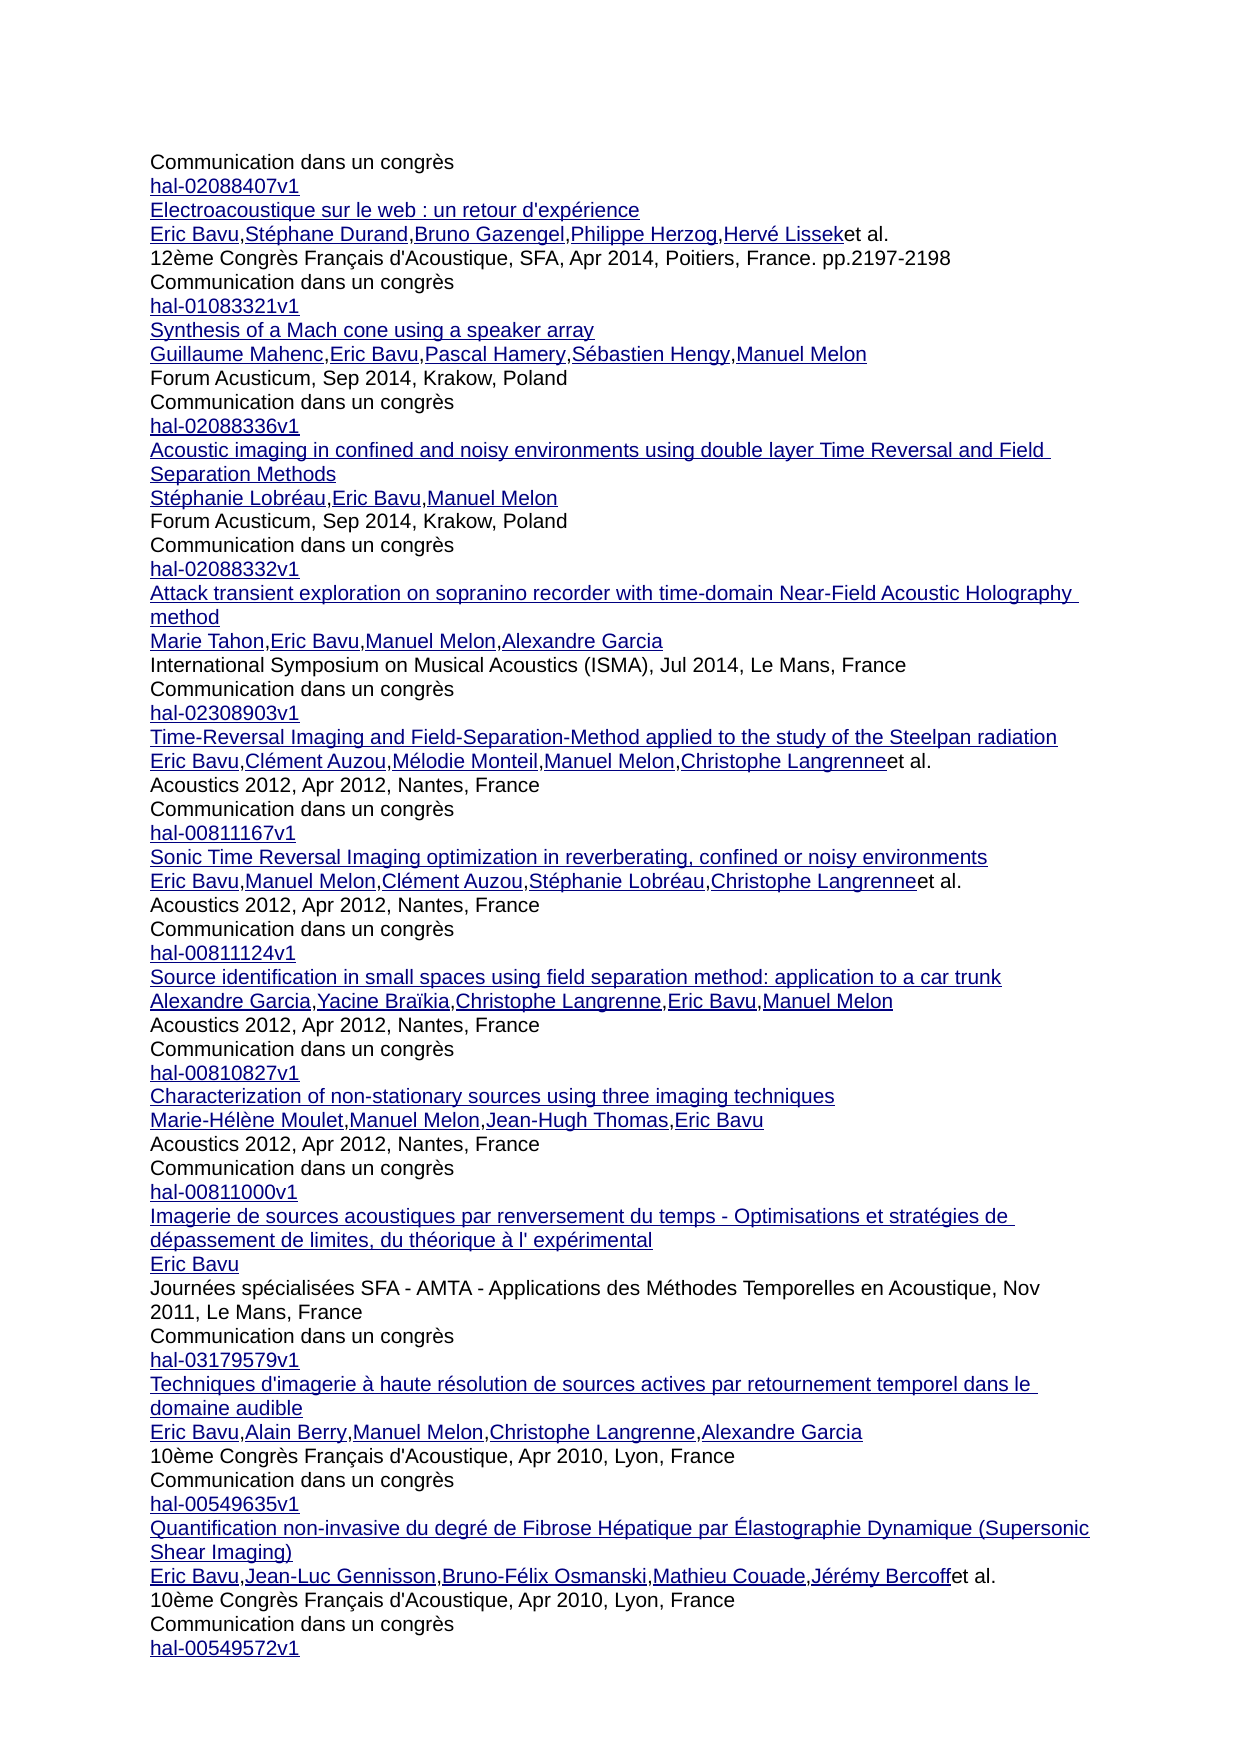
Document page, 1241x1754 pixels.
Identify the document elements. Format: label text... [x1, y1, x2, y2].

table_cell Synthesis of a Mach cone using a speaker array Guillaume Mahenc,Eric Bavu,Pascal Hamery,Sébastien Hengy,Manuel Melon Forum Acusticum, Sep 2014, Krakow, Poland Communication dans un congrès hal-02088336v1 [150, 318, 1090, 437]
table_cell Characterization of non-stationary sources using three imaging techniques Marie-Hélène Moulet,Manuel Melon,Jean-Hugh Thomas,Eric Bavu Acoustics 2012, Apr 2012, Nantes, France Communication dans un congrès hal-00811000v1 [150, 1084, 1090, 1204]
table_cell Shear Imaging) Eric Bavu,Jean-Luc Gennisson,Bruno-Félix Osmanski,Mathieu Couade,Jérémy Bercoffet al. 10ème Congrès Français d'Acoustique, Apr 2010, Lyon, France Communication dans un congrès hal-00549572v1 [150, 1538, 1090, 1659]
table_cell Source identification in small spaces using field separation method: application to a car trunk Alexandre Garcia,Yacine Braïkia,Christophe Langrenne,Eric Bavu,Manuel Melon Acoustics 2012, Apr 2012, Nantes, France Communication dans un congrès hal-00810827v1 [150, 965, 1090, 1084]
table_cell Attack transient exploration on sopranino recorder with time-domain Near-Field Acoustic Holography method Marie Tahon,Eric Bavu,Manuel Melon,Alexandre Garcia International Symposium on Musical Acoustics (ISMA), Jul 2014, Le Mans, France Communication dans un congrès hal-02308903v1 [150, 581, 1090, 725]
table_cell Techniques d'imagerie à haute résolution de sources actives par retournement temporel dans le domaine audible Eric Bavu,Alain Berry,Manuel Melon,Christophe Langrenne,Alexandre Garcia 10ème Congrès Français d'Acoustique, Apr 2010, Lyon, France Communication dans un congrès hal-00549635v1 [150, 1372, 1090, 1516]
table_cell Quantification non-invasive du degré de Fibrose Hépatique par Élastographie Dynamique (Supersonic [150, 1516, 1090, 1537]
table_cell Sonic Time Reversal Imaging optimization in reverberating, confined or noisy environments Eric Bavu,Manuel Melon,Clément Auzou,Stéphanie Lobréau,Christophe Langrenneet al. Acoustics 2012, Apr 2012, Nantes, France Communication dans un congrès hal-00811124v1 [150, 845, 1090, 964]
table_cell Communication dans un congrès hal-02088407v1 [150, 150, 1090, 198]
table_cell Time-Reversal Imaging and Field-Separation-Method applied to the study of the Steelpan radiation Eric Bavu,Clément Auzou,Mélodie Monteil,Manuel Melon,Christophe Langrenneet al. Acoustics 2012, Apr 2012, Nantes, France Communication dans un congrès hal-00811167v1 [150, 725, 1090, 845]
table_cell Imagerie de sources acoustiques par renversement du temps - Optimisations et stratégies de dépassement de limites, du théorique à l' expérimental Eric Bavu Journées spécialisées SFA - AMTA - Applications des Méthodes Temporelles en Acoustique, Nov 2011, Le Mans, France Communication dans un congrès hal-03179579v1 [150, 1204, 1090, 1372]
table_cell Electroacoustique sur le web : un retour d'expérience Eric Bavu,Stéphane Durand,Bruno Gazengel,Philippe Herzog,Hervé Lisseket al. 12ème Congrès Français d'Acoustique, SFA, Apr 2014, Poitiers, France. pp.2197-2198 Communication dans un congrès hal-01083321v1 [150, 198, 1090, 318]
table_cell Acoustic imaging in confined and noisy environments using double layer Time Reversal and Field Separation Methods Stéphanie Lobréau,Eric Bavu,Manuel Melon Forum Acusticum, Sep 2014, Krakow, Poland Communication dans un congrès hal-02088332v1 [150, 438, 1090, 581]
